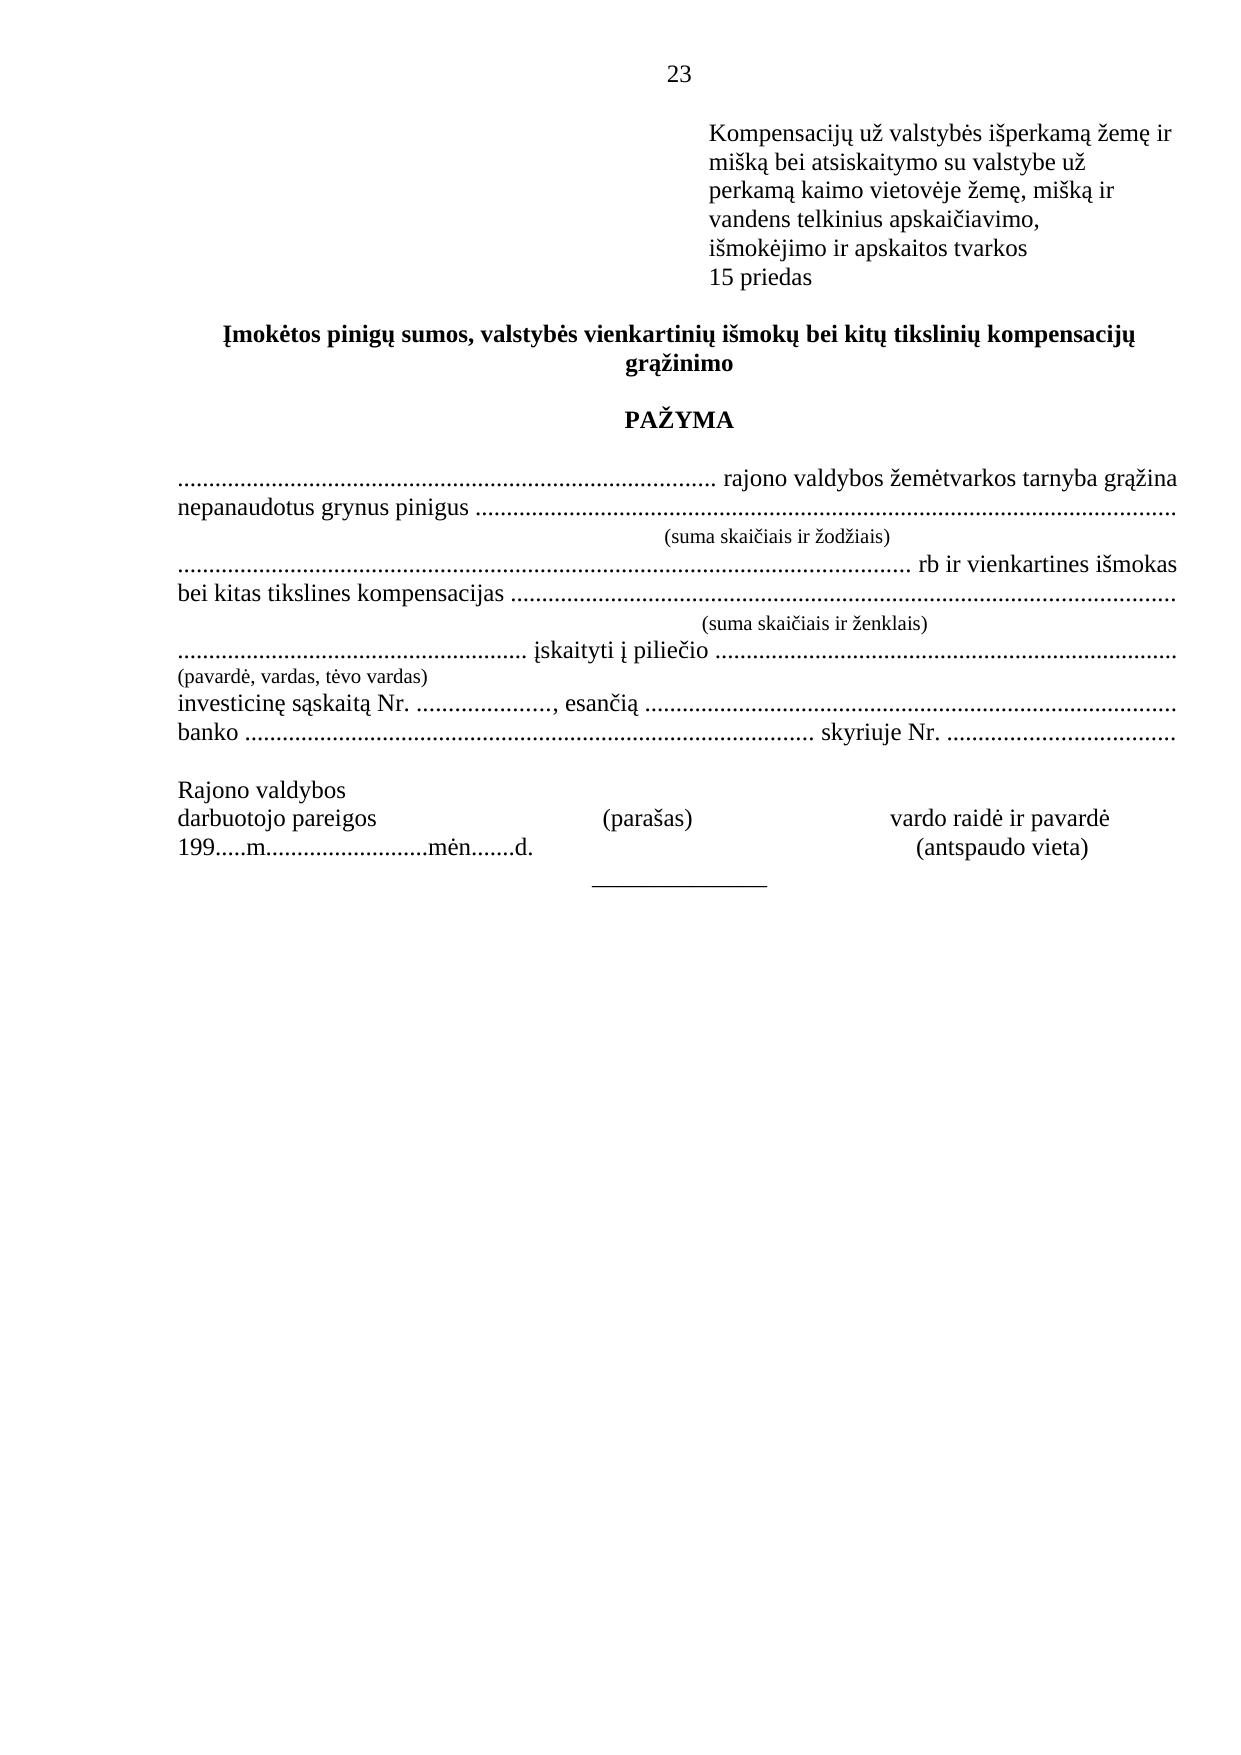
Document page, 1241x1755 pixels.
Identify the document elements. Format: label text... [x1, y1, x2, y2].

text mišką bei atsiskaitymo su valstybe už [177, 147, 1181, 176]
text rajono valdybos žemėtvarkos tarnyba grąžina [177, 463, 1181, 492]
text (pavardė, vardas, tėvo vardas) [177, 664, 1181, 688]
text bei kitas tikslines kompensacijas [177, 578, 1181, 607]
text rb ir vienkartines išmokas [177, 549, 1181, 578]
text 199.....m..........................mėn.......d. (antspaudo vieta) [177, 832, 1181, 861]
text išmokėjimo ir apskaitos tvarkos [177, 233, 1181, 262]
text ______________ [177, 861, 1181, 890]
text investicinę sąskaitą Nr. , esančią [177, 688, 1181, 717]
text (suma skaičiais ir žodžiais) [177, 521, 1181, 549]
text įskaityti į piliečio [177, 636, 1181, 664]
text PAŽYMA [177, 406, 1181, 434]
text (suma skaičiais ir ženklais) [177, 607, 1181, 636]
text banko skyriuje Nr. [177, 717, 1181, 746]
text nepanaudotus grynus pinigus [177, 492, 1181, 521]
text vandens telkinius apskaičiavimo, [177, 204, 1181, 233]
text Rajono valdybos [177, 775, 1181, 803]
text Įmokėtos pinigų sumos, valstybės vienkartinių išmokų bei kitų tikslinių kompensacijų grąžinimo [177, 319, 1181, 377]
text 15 priedas [177, 262, 1181, 291]
text Kompensacijų už valstybės išperkamą žemę ir [177, 118, 1181, 147]
text perkamą kaimo vietovėje žemę, mišką ir [177, 176, 1181, 204]
text darbuotojo pareigos (parašas) vardo raidė ir pavardė [177, 803, 1181, 832]
